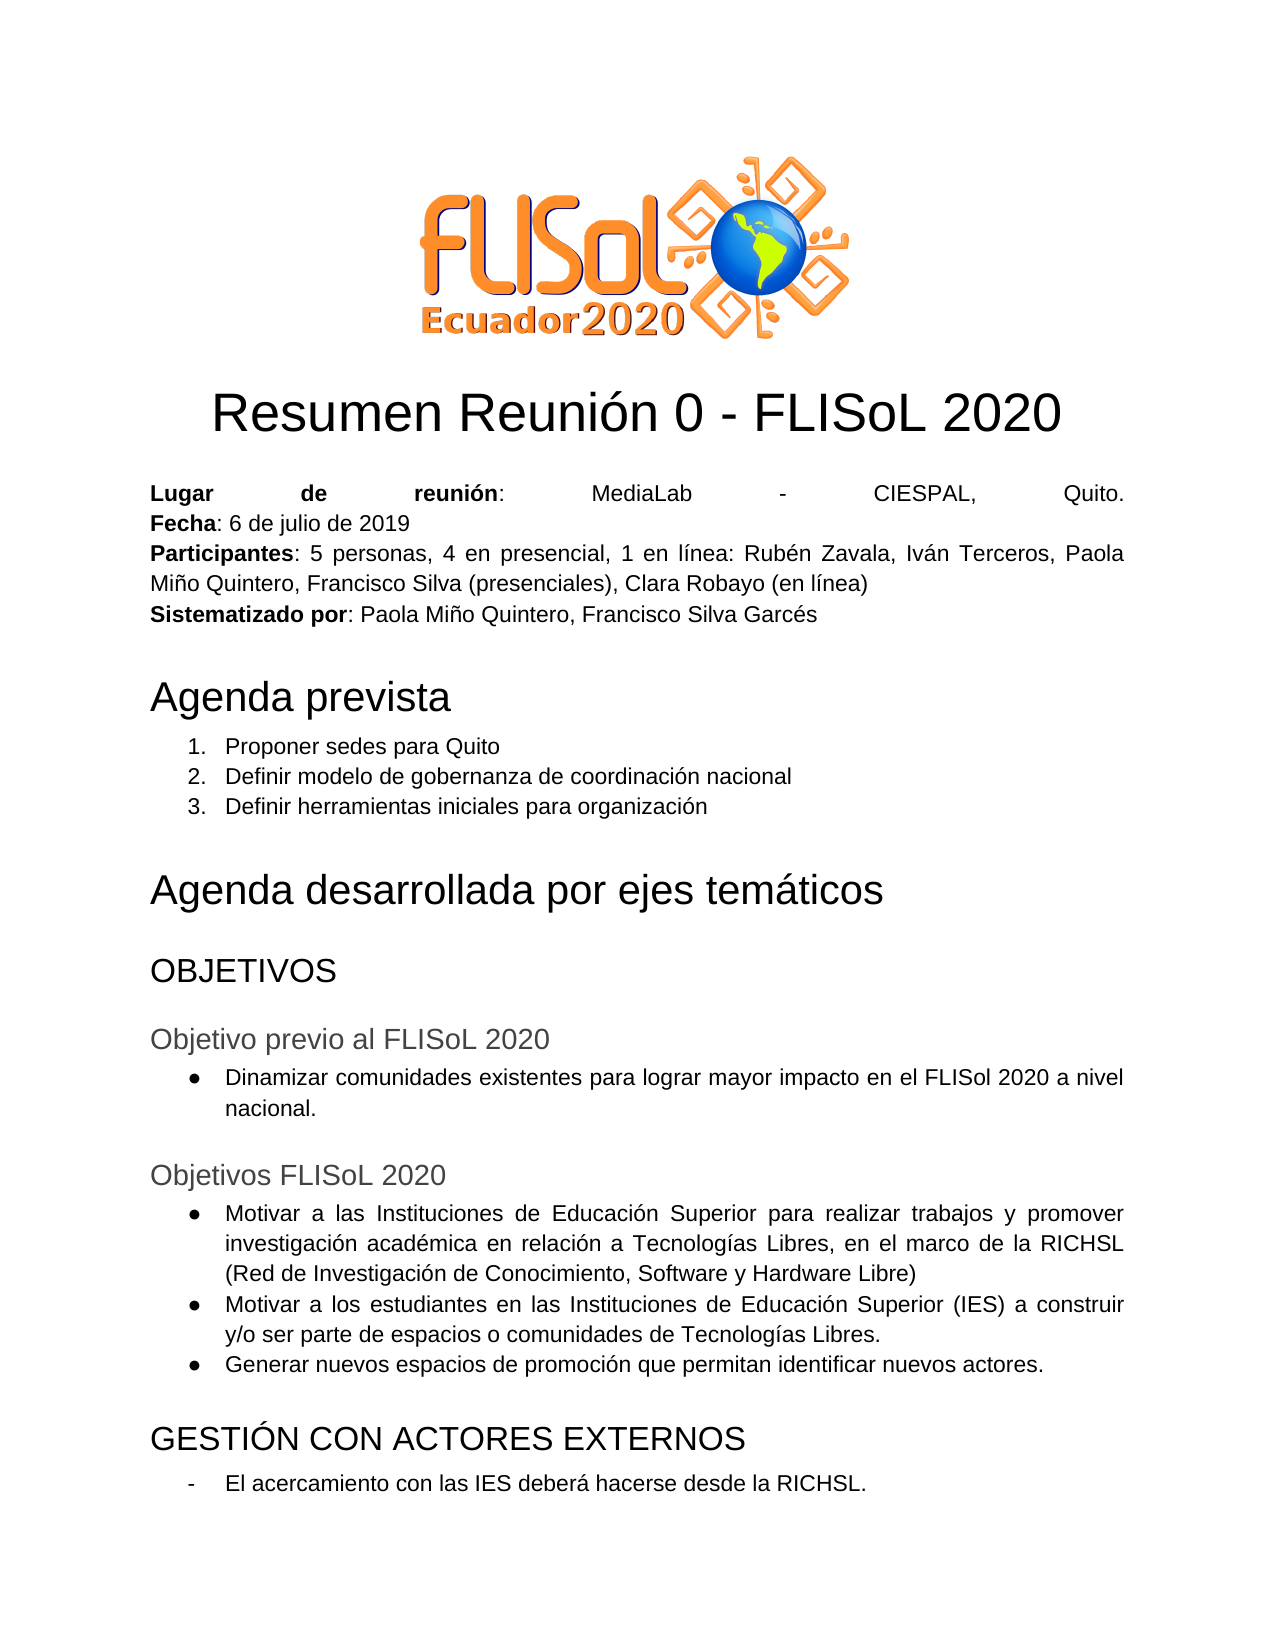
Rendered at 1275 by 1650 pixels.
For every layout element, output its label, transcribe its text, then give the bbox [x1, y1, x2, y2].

list El acercamiento con las IES deberá hacerse desde la RICHSL. [187, 1469, 1125, 1496]
text Participantes: 5 personas, 4 en presencial, 1 en línea: Rubén Zavala, Iván Terceros, Paola Miño Quintero, Francisco Silva (presenciales), Clara Robayo (en línea) [150, 540, 1125, 597]
text Lugar de reunión: MediaLab - CIESPAL, Quito. Fecha: 6 de julio de 2019 [150, 480, 1125, 536]
text Sistematizado por: Paola Miño Quintero, Francisco Silva Garcés [150, 601, 1125, 627]
list Proponer sedes para Quito [187, 733, 1125, 759]
list Dinamizar comunidades existentes para lograr mayor impacto en el FLISol 2020 a nivel nacional. [187, 1064, 1125, 1121]
list Motivar a las Instituciones de Educación Superior para realizar trabajos y promover investigación académica en relación a Tecnologías Libres, en el marco de la RICHSL (Red de Investigación de Conocimiento, Software y Hardware Libre) [187, 1200, 1125, 1287]
list Motivar a los estudiantes en las Instituciones de Educación Superior (IES) a construir y/o ser parte de espacios o comunidades de Tecnologías Libres. [187, 1291, 1125, 1347]
subtitle Agenda desarrollada por ejes temáticos [150, 865, 1125, 913]
subtitle Objetivo previo al FLISoL 2020 [150, 1022, 1125, 1056]
subtitle OBJETIVOS [150, 951, 1125, 989]
subtitle Agenda prevista [150, 672, 1125, 720]
subtitle Objetivos FLISoL 2020 [150, 1158, 1125, 1192]
list Definir herramientas iniciales para organización [187, 793, 1125, 820]
title Resumen Reunión 0 - FLISoL 2020 [150, 381, 1125, 443]
list Generar nuevos espacios de promoción que permitan identificar nuevos actores. [187, 1351, 1125, 1377]
subtitle GESTIÓN CON ACTORES EXTERNOS [150, 1419, 1125, 1457]
list Definir modelo de gobernanza de coordinación nacional [187, 763, 1125, 789]
picture [419, 150, 855, 345]
